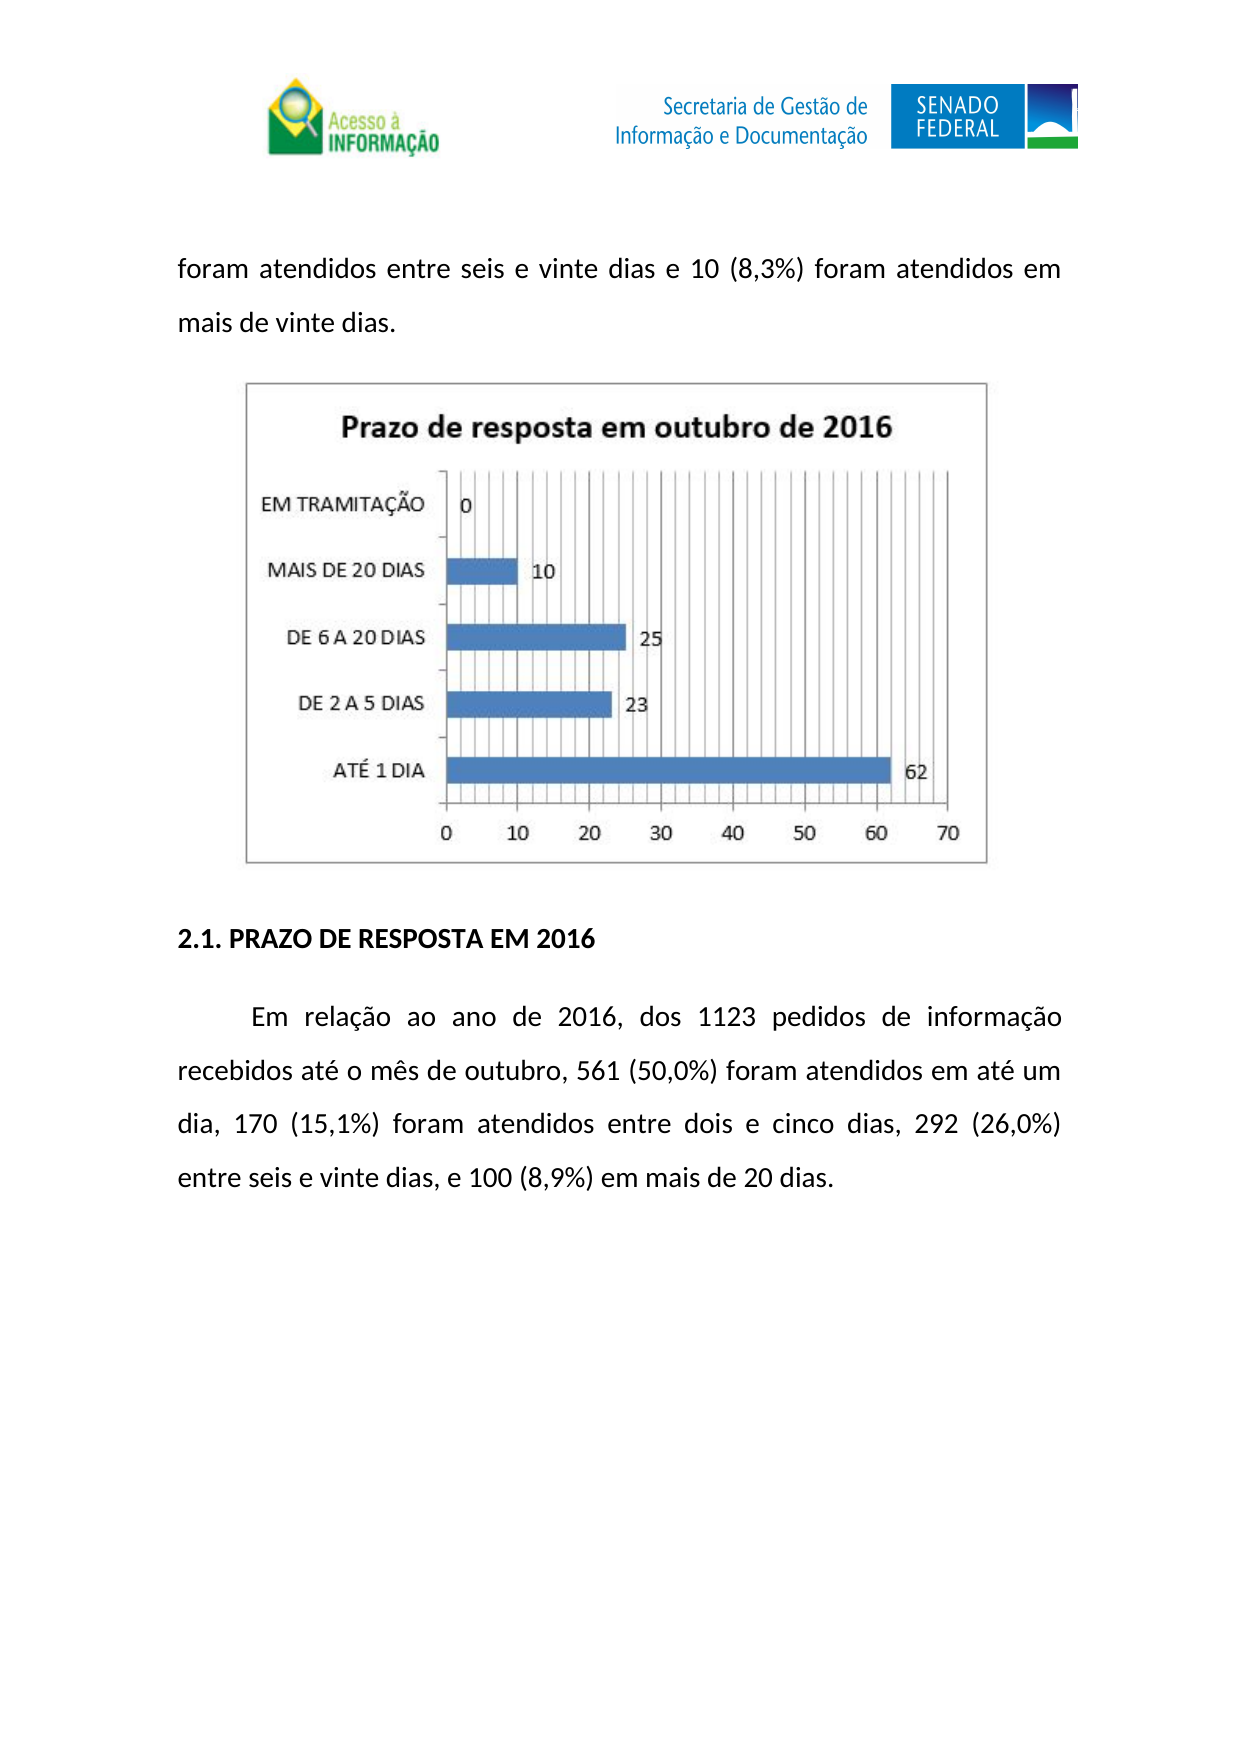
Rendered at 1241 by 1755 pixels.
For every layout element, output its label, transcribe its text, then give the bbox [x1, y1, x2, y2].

text foram atendidos entre seis e vinte dias e 10 (8,3%) foram atendidos em mais de vinte dias. [177, 250, 1063, 339]
text Em relação ao ano de 2016, dos 1123 pedidos de informação recebidos até o mês de outubro, 561 (50,0%) foram atendidos em até um dia, 170 (15,1%) foram atendidos entre dois e cinco dias, 292 (26,0%) entre seis e vinte dias, e 100 (8,9%) em mais de 20 dias. [177, 998, 1063, 1194]
text 2.1. PRAZO DE RESPOSTA EM 2016 [177, 920, 1063, 956]
